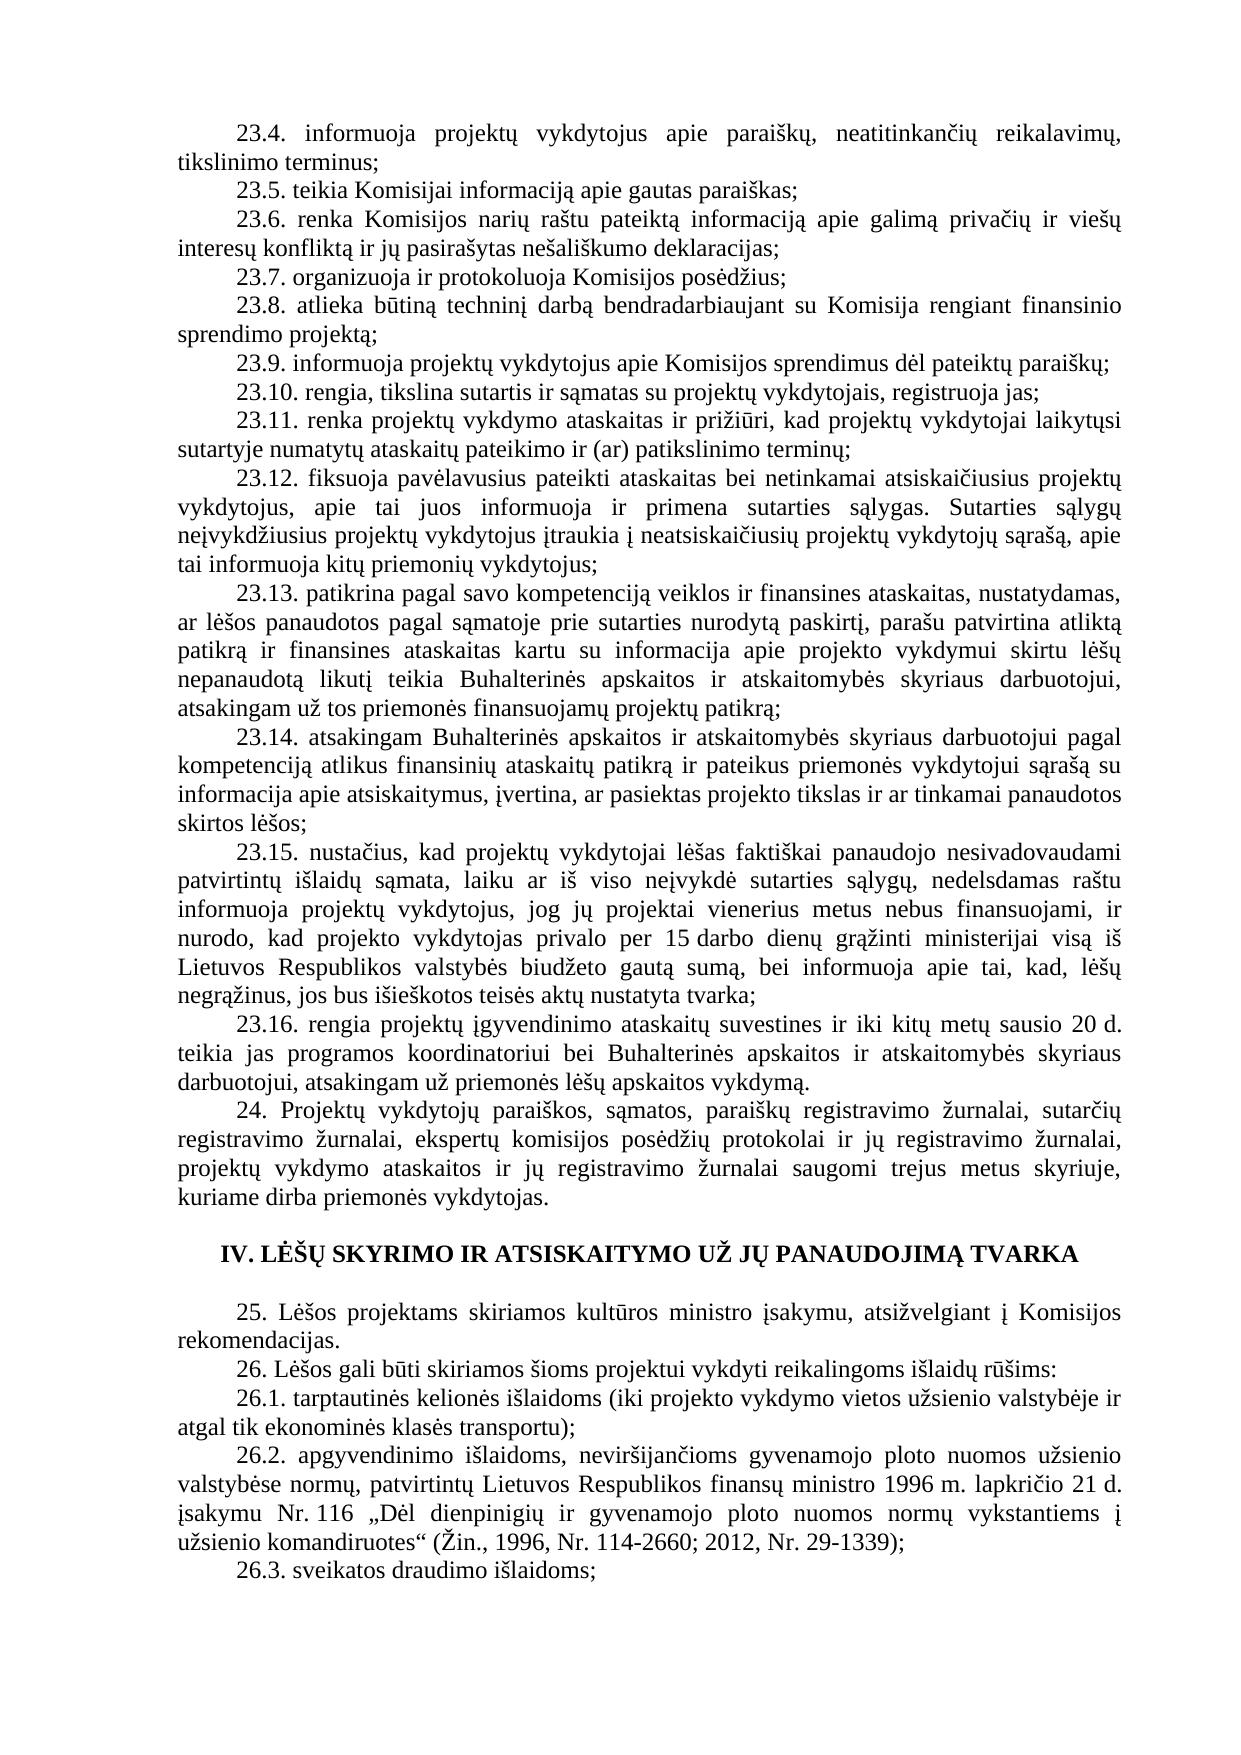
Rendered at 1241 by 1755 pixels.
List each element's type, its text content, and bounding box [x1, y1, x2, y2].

text 23.14. atsakingam Buhalterinės apskaitos ir atskaitomybės skyriaus darbuotojui pagal kompetenciją atlikus finansinių ataskaitų patikrą ir pateikus priemonės vykdytojui sąrašą su informacija apie atsiskaitymus, įvertina, ar pasiektas projekto tikslas ir ar tinkamai panaudotos skirtos lėšos; [177, 722, 1122, 837]
text IV. LĖŠŲ SKYRIMO IR ATSISKAITYMO UŽ JŲ PANAUDOJIMĄ TVARKA [177, 1239, 1122, 1268]
text 23.4. informuoja projektų vykdytojus apie paraiškų, neatitinkančių reikalavimų, tikslinimo terminus; [177, 118, 1122, 176]
text 23.13. patikrina pagal savo kompetenciją veiklos ir finansines ataskaitas, nustatydamas, ar lėšos panaudotos pagal sąmatoje prie sutarties nurodytą paskirtį, parašu patvirtina atliktą patikrą ir finansines ataskaitas kartu su informacija apie projekto vykdymui skirtu lėšų nepanaudotą likutį teikia Buhalterinės apskaitos ir atskaitomybės skyriaus darbuotojui, atsakingam už tos priemonės finansuojamų projektų patikrą; [177, 578, 1122, 722]
text 23.6. renka Komisijos narių raštu pateiktą informaciją apie galimą privačių ir viešų interesų konfliktą ir jų pasirašytas nešališkumo deklaracijas; [177, 204, 1122, 262]
text 23.7. organizuoja ir protokoluoja Komisijos posėdžius; [177, 262, 1122, 291]
text 23.11. renka projektų vykdymo ataskaitas ir prižiūri, kad projektų vykdytojai laikytųsi sutartyje numatytų ataskaitų pateikimo ir (ar) patikslinimo terminų; [177, 406, 1122, 463]
text 23.5. teikia Komisijai informaciją apie gautas paraiškas; [177, 176, 1122, 204]
text 23.8. atlieka būtiną techninį darbą bendradarbiaujant su Komisija rengiant finansinio sprendimo projektą; [177, 291, 1122, 348]
text 26.2. apgyvendinimo išlaidoms, neviršijančioms gyvenamojo ploto nuomos užsienio valstybėse normų, patvirtintų Lietuvos Respublikos finansų ministro 1996 m. lapkričio 21 d. įsakymu Nr. 116 „Dėl dienpinigių ir gyvenamojo ploto nuomos normų vykstantiems į užsienio komandiruotes“ (Žin., 1996, Nr. 114-2660; 2012, Nr. 29-1339); [177, 1441, 1122, 1556]
text 23.15. nustačius, kad projektų vykdytojai lėšas faktiškai panaudojo nesivadovaudami patvirtintų išlaidų sąmata, laiku ar iš viso neįvykdė sutarties sąlygų, nedelsdamas raštu informuoja projektų vykdytojus, jog jų projektai vienerius metus nebus finansuojami, ir nurodo, kad projekto vykdytojas privalo per 15 darbo dienų grąžinti ministerijai visą iš Lietuvos Respublikos valstybės biudžeto gautą sumą, bei informuoja apie tai, kad, lėšų negrąžinus, jos bus išieškotos teisės aktų nustatyta tvarka; [177, 837, 1122, 1009]
text 23.16. rengia projektų įgyvendinimo ataskaitų suvestines ir iki kitų metų sausio 20 d. teikia jas programos koordinatoriui bei Buhalterinės apskaitos ir atskaitomybės skyriaus darbuotojui, atsakingam už priemonės lėšų apskaitos vykdymą. [177, 1009, 1122, 1096]
text 26.1. tarptautinės kelionės išlaidoms (iki projekto vykdymo vietos užsienio valstybėje ir atgal tik ekonominės klasės transportu); [177, 1383, 1122, 1441]
text 23.10. rengia, tikslina sutartis ir sąmatas su projektų vykdytojais, registruoja jas; [177, 377, 1122, 406]
text 26. Lėšos gali būti skiriamos šioms projektui vykdyti reikalingoms išlaidų rūšims: [177, 1354, 1122, 1383]
text 26.3. sveikatos draudimo išlaidoms; [177, 1556, 1122, 1584]
text 23.12. fiksuoja pavėlavusius pateikti ataskaitas bei netinkamai atsiskaičiusius projektų vykdytojus, apie tai juos informuoja ir primena sutarties sąlygas. Sutarties sąlygų neįvykdžiusius projektų vykdytojus įtraukia į neatsiskaičiusių projektų vykdytojų sąrašą, apie tai informuoja kitų priemonių vykdytojus; [177, 463, 1122, 578]
text 25. Lėšos projektams skiriamos kultūros ministro įsakymu, atsižvelgiant į Komisijos rekomendacijas. [177, 1297, 1122, 1354]
text 23.9. informuoja projektų vykdytojus apie Komisijos sprendimus dėl pateiktų paraiškų; [177, 348, 1122, 377]
text 24. Projektų vykdytojų paraiškos, sąmatos, paraiškų registravimo žurnalai, sutarčių registravimo žurnalai, ekspertų komisijos posėdžių protokolai ir jų registravimo žurnalai, projektų vykdymo ataskaitos ir jų registravimo žurnalai saugomi trejus metus skyriuje, kuriame dirba priemonės vykdytojas. [177, 1096, 1122, 1211]
